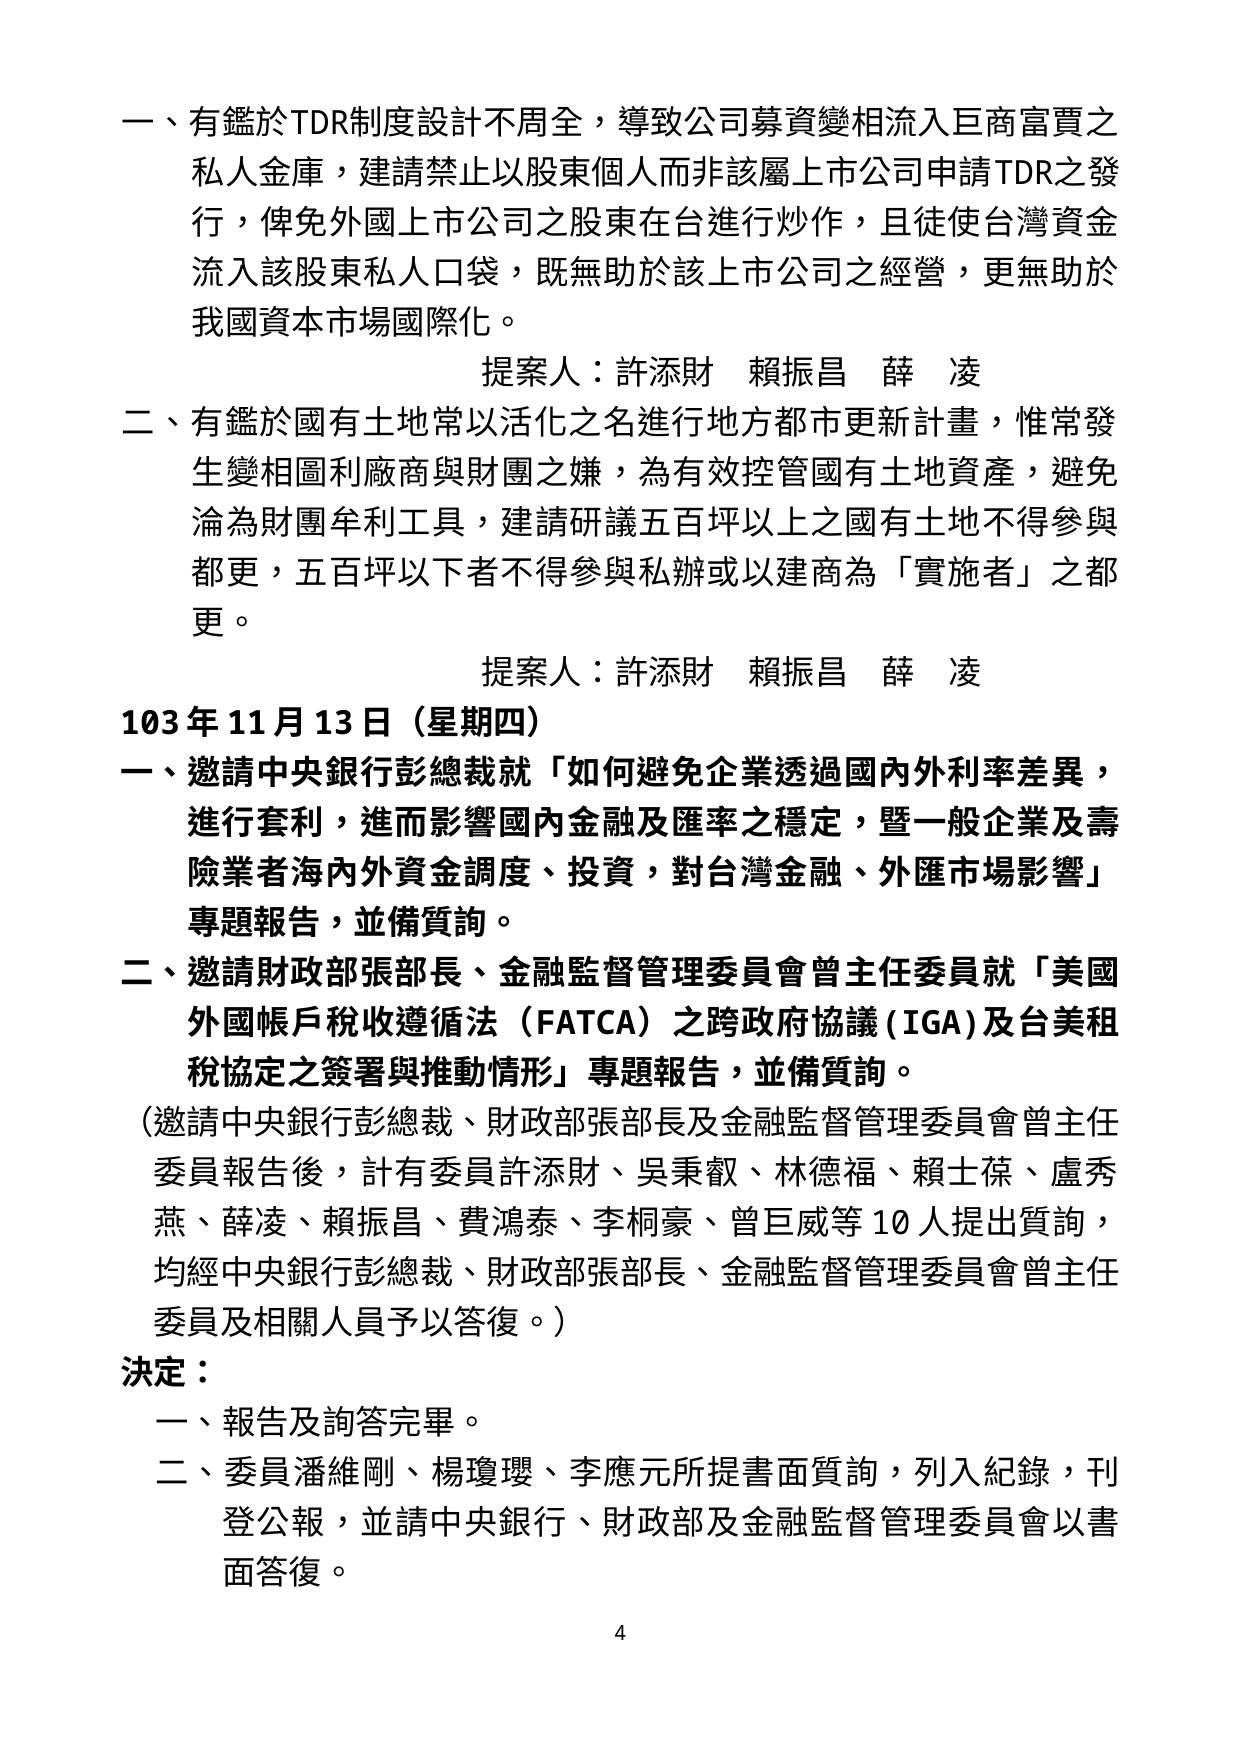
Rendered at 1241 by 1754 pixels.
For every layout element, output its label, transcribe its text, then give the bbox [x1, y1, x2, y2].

text 一、有鑑於TDR制度設計不周全，導致公司募資變相流入巨商富賈之私人金庫，建請禁止以股東個人而非該屬上市公司申請TDR之發行，俾免外國上市公司之股東在台進行炒作，且徒使台灣資金流入該股東私人口袋，既無助於該上市公司之經營，更無助於我國資本市場國際化。 [122, 94, 1120, 344]
text 一、 邀請中央銀行彭總裁就「如何避免企業透過國內外利率差異，進行套利，進而影響國內金融及匯率之穩定，暨一般企業及壽險業者海內外資金調度、投資，對台灣金融、外匯市場影響」專題報告，並備質詢。 [120, 744, 1120, 944]
text 決定： [120, 1344, 1120, 1394]
text 一、報告及詢答完畢。 [155, 1394, 1120, 1444]
text 二、有鑑於國有土地常以活化之名進行地方都市更新計畫，惟常發生變相圖利廠商與財團之嫌，為有效控管國有土地資產，避免淪為財團牟利工具，建請研議五百坪以上之國有土地不得參與都更，五百坪以下者不得參與私辦或以建商為「實施者」之都更。 [122, 394, 1120, 644]
text 二、委員潘維剛、楊瓊瓔、李應元所提書面質詢，列入紀錄，刊登公報，並請中央銀行、財政部及金融監督管理委員會以書面答復。 [155, 1444, 1120, 1594]
text 二、 邀請財政部張部長、金融監督管理委員會曾主任委員就「美國外國帳戶稅收遵循法（FATCA）之跨政府協議(IGA)及台美租稅協定之簽署與推動情形」專題報告，並備質詢。 [120, 944, 1120, 1094]
text 提案人：許添財 賴振昌 薛 凌 [482, 644, 1120, 694]
text 提案人：許添財 賴振昌 薛 凌 [482, 344, 1120, 394]
text 103年11月13日（星期四） [120, 694, 1120, 744]
text （邀請中央銀行彭總裁、財政部張部長及金融監督管理委員會曾主任委員報告後，計有委員許添財、吳秉叡、林德福、賴士葆、盧秀燕、薛凌、賴振昌、費鴻泰、李桐豪、曾巨威等10人提出質詢，均經中央銀行彭總裁、財政部張部長、金融監督管理委員會曾主任委員及相關人員予以答復。） [120, 1094, 1120, 1344]
